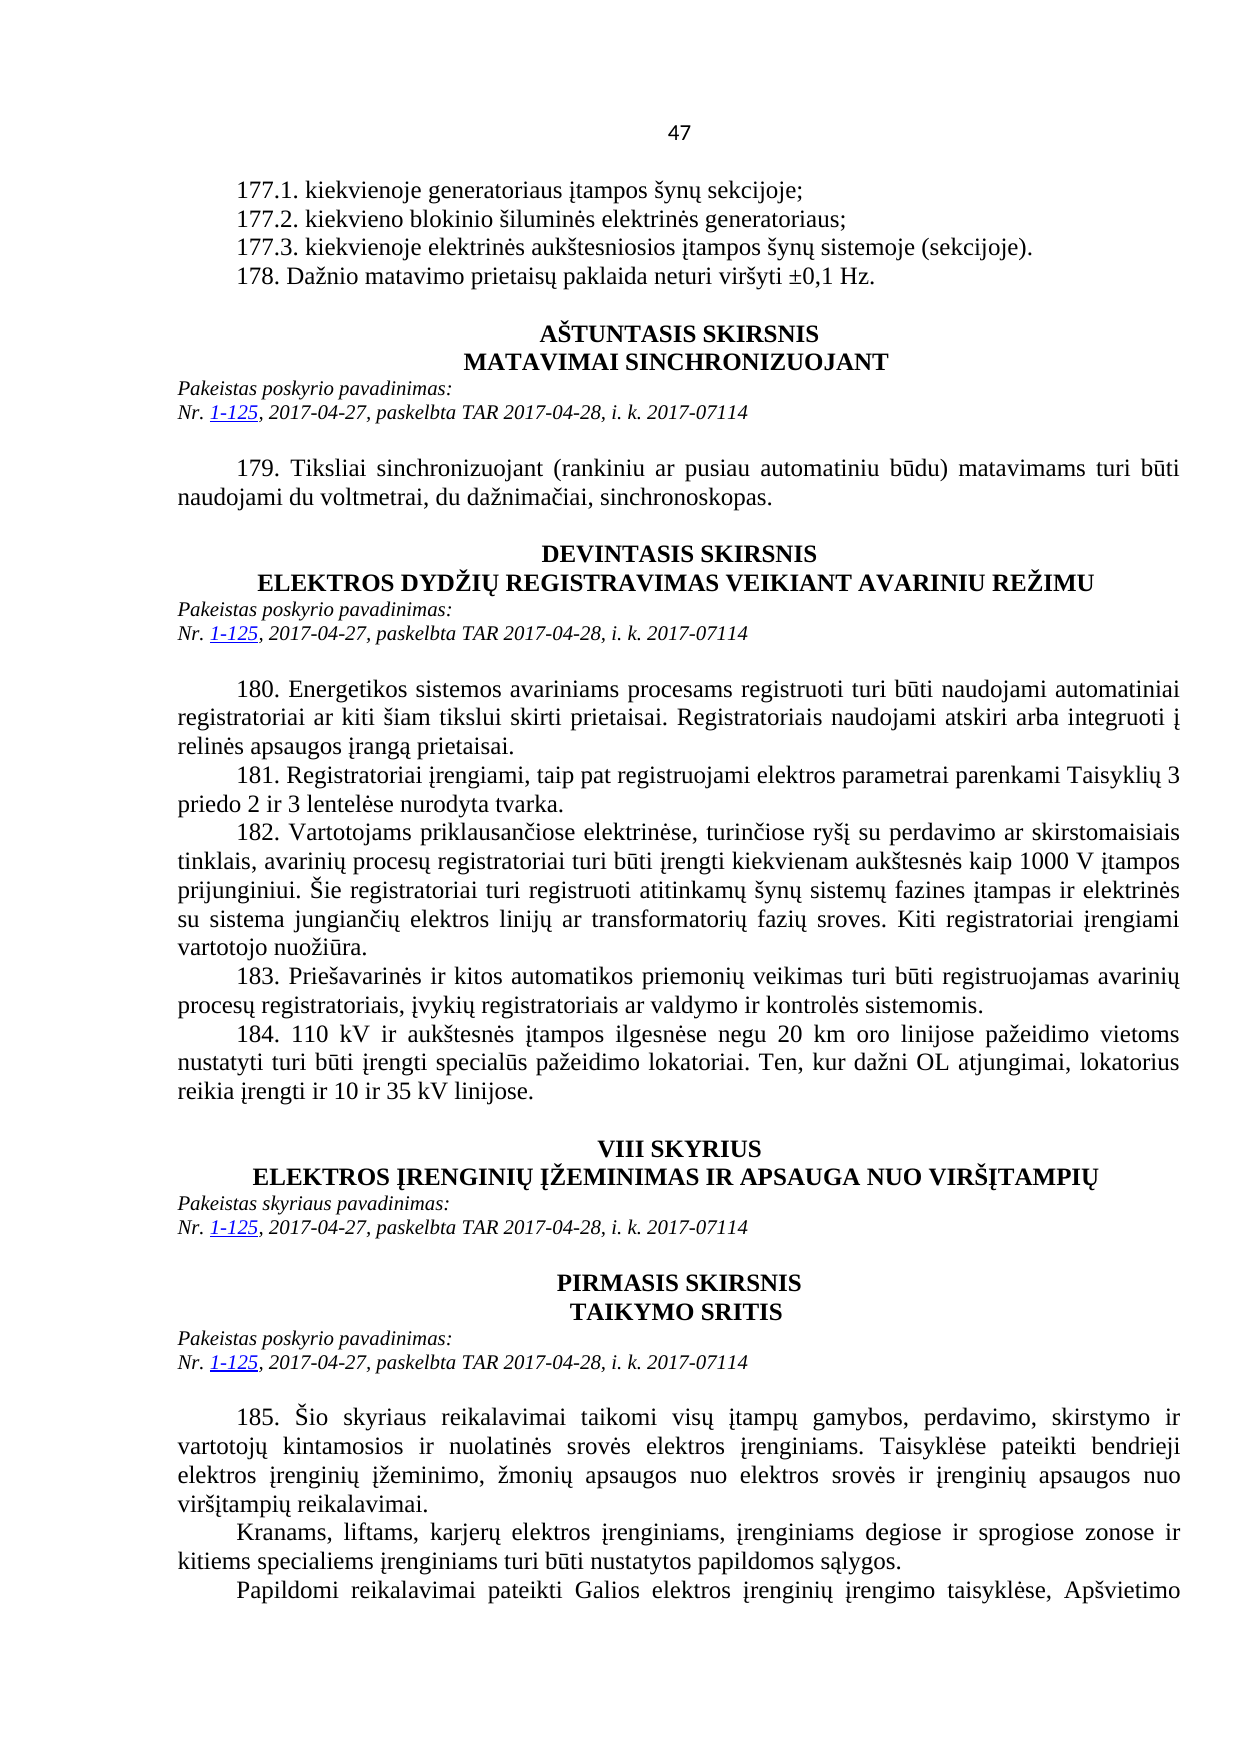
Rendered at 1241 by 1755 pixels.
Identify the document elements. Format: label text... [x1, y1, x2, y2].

text ELEKTROS DYDŽIŲ REGISTRAVIMAS VEIKIANT AVARINIU REŽIMU [177, 568, 1181, 597]
text 183. Priešavarinės ir kitos automatikos priemonių veikimas turi būti registruojamas avarinių procesų registratoriais, įvykių registratoriais ar valdymo ir kontrolės sistemomis. [177, 961, 1181, 1019]
text Nr. 1-125, 2017-04-27, paskelbta TAR 2017-04-28, i. k. 2017-07114 [177, 621, 1181, 645]
text TAIKYMO SRITIS [177, 1297, 1181, 1326]
text Pakeistas skyriaus pavadinimas: [177, 1191, 1181, 1215]
text DEVINTASIS SKIRSNIS [177, 539, 1181, 568]
text 177.2. kiekvieno blokinio šiluminės elektrinės generatoriaus; [177, 204, 1181, 232]
text Pakeistas poskyrio pavadinimas: [177, 376, 1181, 400]
text Kranams, liftams, karjerų elektros įrenginiams, įrenginiams degiose ir sprogiose zonose ir kitiems specialiems įrenginiams turi būti nustatytos papildomos sąlygos. [177, 1517, 1181, 1575]
text Pakeistas poskyrio pavadinimas: [177, 1326, 1181, 1349]
text Papildomi reikalavimai pateikti Galios elektros įrenginių įrengimo taisyklėse, Apšvietimo [177, 1575, 1181, 1604]
text 177.3. kiekvienoje elektrinės aukštesniosios įtampos šynų sistemoje (sekcijoje). [177, 232, 1181, 261]
text Pakeistas poskyrio pavadinimas: [177, 597, 1181, 621]
text VIII SKYRIUS [177, 1134, 1181, 1162]
text Nr. 1-125, 2017-04-27, paskelbta TAR 2017-04-28, i. k. 2017-07114 [177, 1215, 1181, 1239]
text 181. Registratoriai įrengiami, taip pat registruojami elektros parametrai parenkami Taisyklių 3 priedo 2 ir 3 lentelėse nurodyta tvarka. [177, 760, 1181, 817]
text 182. Vartotojams priklausančiose elektrinėse, turinčiose ryšį su perdavimo ar skirstomaisiais tinklais, avarinių procesų registratoriai turi būti įrengti kiekvienam aukštesnės kaip 1000 V įtampos prijunginiui. Šie registratoriai turi registruoti atitinkamų šynų sistemų fazines įtampas ir elektrinės su sistema jungiančių elektros linijų ar transformatorių fazių sroves. Kiti registratoriai įrengiami vartotojo nuožiūra. [177, 817, 1181, 961]
text AŠTUNTASIS SKIRSNIS [177, 319, 1181, 347]
text PIRMASIS SKIRSNIS [177, 1268, 1181, 1297]
text 184. 110 kV ir aukštesnės įtampos ilgesnėse negu 20 km oro linijose pažeidimo vietoms nustatyti turi būti įrengti specialūs pažeidimo lokatoriai. Ten, kur dažni OL atjungimai, lokatorius reikia įrengti ir 10 ir 35 kV linijose. [177, 1019, 1181, 1105]
text 177.1. kiekvienoje generatoriaus įtampos šynų sekcijoje; [177, 175, 1181, 204]
text Nr. 1-125, 2017-04-27, paskelbta TAR 2017-04-28, i. k. 2017-07114 [177, 1349, 1181, 1374]
text 180. Energetikos sistemos avariniams procesams registruoti turi būti naudojami automatiniai registratoriai ar kiti šiam tikslui skirti prietaisai. Registratoriais naudojami atskiri arba integruoti į relinės apsaugos įrangą prietaisai. [177, 674, 1181, 760]
text MATAVIMAI SINCHRONIZUOJANT [177, 347, 1181, 376]
text 179. Tiksliai sinchronizuojant (rankiniu ar pusiau automatiniu būdu) matavimams turi būti naudojami du voltmetrai, du dažnimačiai, sinchronoskopas. [177, 453, 1181, 511]
text 185. Šio skyriaus reikalavimai taikomi visų įtampų gamybos, perdavimo, skirstymo ir vartotojų kintamosios ir nuolatinės srovės elektros įrenginiams. Taisyklėse pateikti bendrieji elektros įrenginių įžeminimo, žmonių apsaugos nuo elektros srovės ir įrenginių apsaugos nuo viršįtampių reikalavimai. [177, 1402, 1181, 1517]
text 178. Dažnio matavimo prietaisų paklaida neturi viršyti ±0,1 Hz. [177, 261, 1181, 290]
text ELEKTROS ĮRENGINIŲ ĮŽEMINIMAS IR APSAUGA NUO VIRŠĮTAMPIŲ [177, 1162, 1181, 1191]
text Nr. 1-125, 2017-04-27, paskelbta TAR 2017-04-28, i. k. 2017-07114 [177, 400, 1181, 424]
